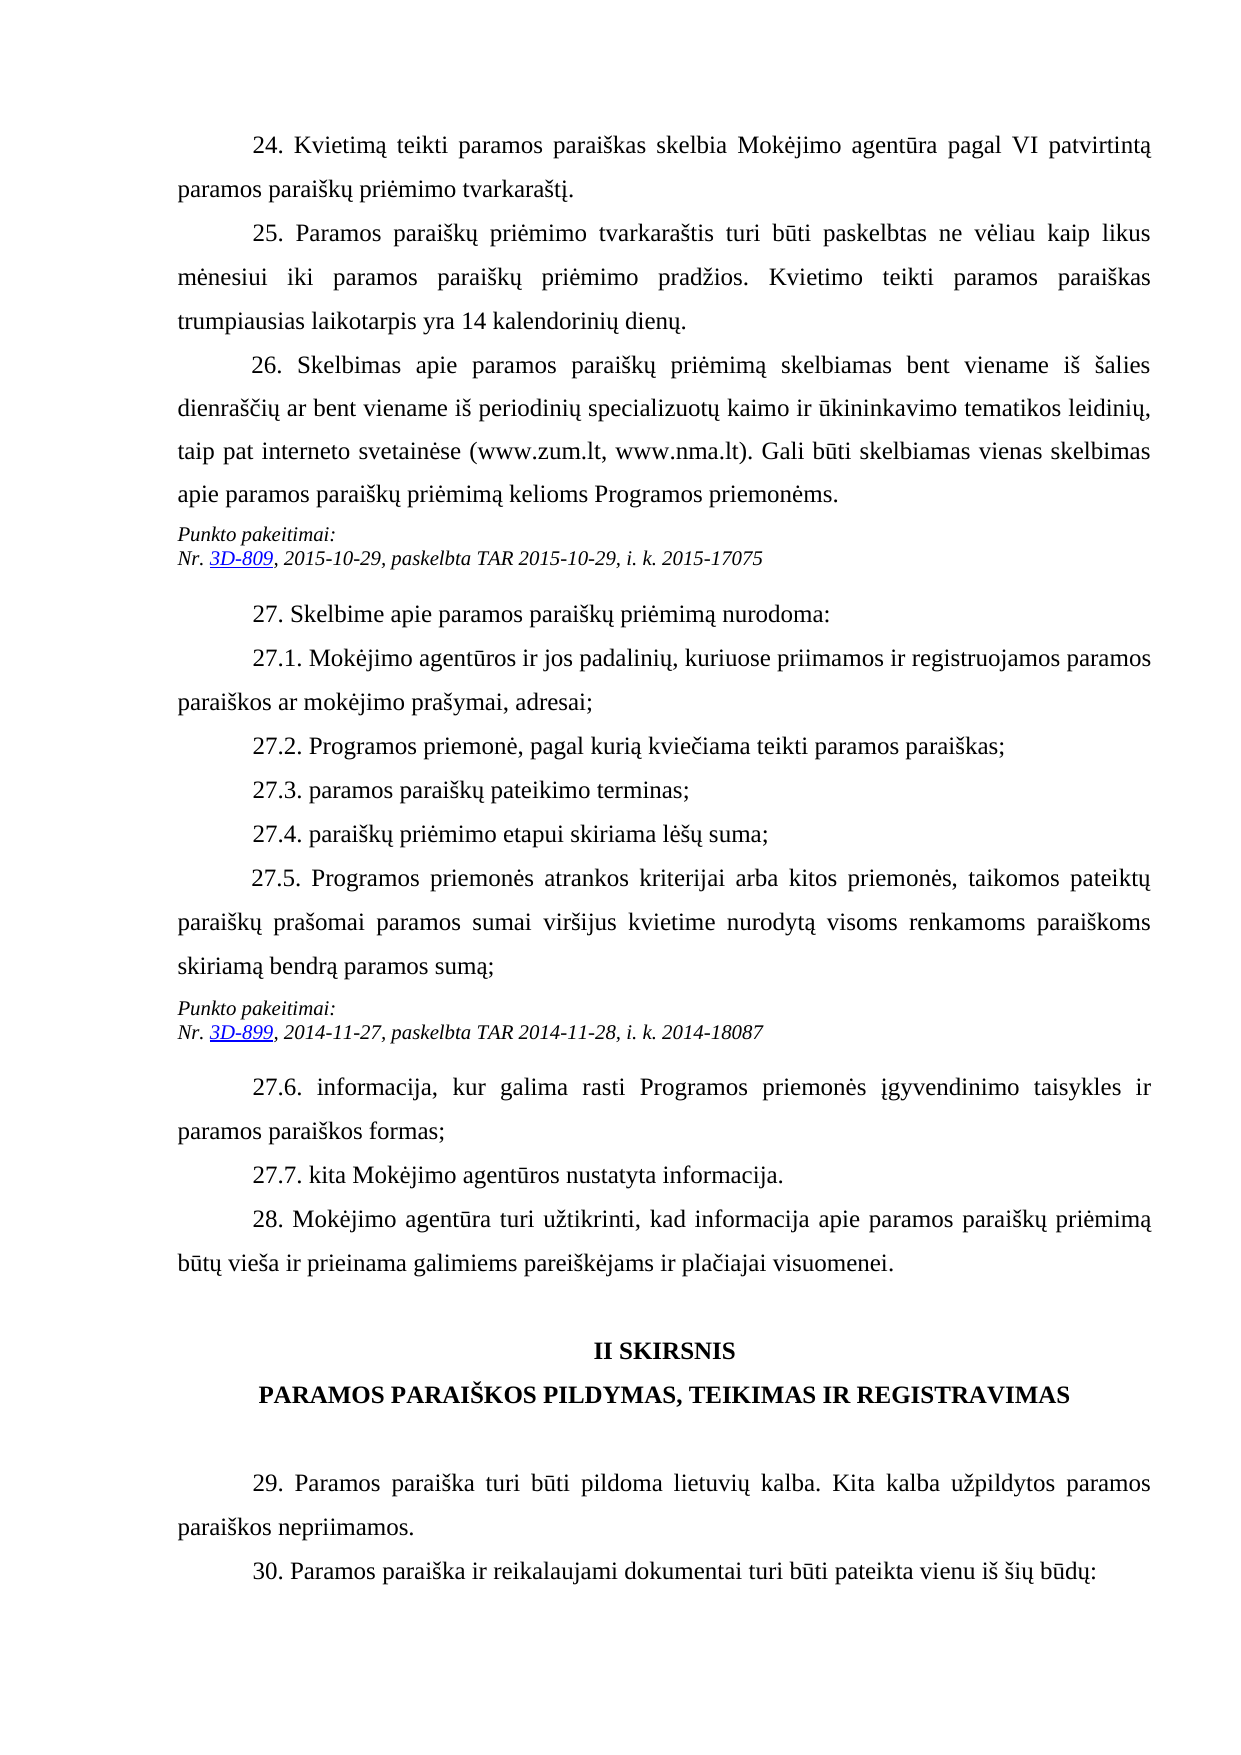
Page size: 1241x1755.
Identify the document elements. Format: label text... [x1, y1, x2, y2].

text Nr. 3D-809, 2015-10-29, paskelbta TAR 2015-10-29, i. k. 2015-17075 [177, 546, 1152, 570]
text 30. Paramos paraiška ir reikalaujami dokumentai turi būti pateikta vienu iš šių būdų: [177, 1556, 1152, 1585]
text PARAMOS PARAIŠKOS PILDYMAS, TEIKIMAS IR REGISTRAVIMAS [177, 1380, 1152, 1409]
text 25. Paramos paraiškų priėmimo tvarkaraštis turi būti paskelbtas ne vėliau kaip likus mėnesiui iki paramos paraiškų priėmimo pradžios. Kvietimo teikti paramos paraiškas trumpiausias laikotarpis yra 14 kalendorinių dienų. [177, 218, 1152, 334]
text 27. Skelbime apie paramos paraiškų priėmimą nurodoma: [177, 599, 1152, 628]
text 27.6. informacija, kur galima rasti Programos priemonės įgyvendinimo taisykles ir paramos paraiškos formas; [177, 1072, 1152, 1145]
text 26. Skelbimas apie paramos paraiškų priėmimą skelbiamas bent viename iš šalies dienraščių ar bent viename iš periodinių specializuotų kaimo ir ūkininkavimo tematikos leidinių, taip pat interneto svetainėse (www.zum.lt, www.nma.lt). Gali būti skelbiamas vienas skelbimas apie paramos paraiškų priėmimą kelioms Programos priemonėms. [177, 350, 1152, 508]
text 27.3. paramos paraiškų pateikimo terminas; [177, 775, 1152, 804]
text Punkto pakeitimai: [177, 522, 1152, 546]
text 28. Mokėjimo agentūra turi užtikrinti, kad informacija apie paramos paraiškų priėmimą būtų vieša ir prieinama galimiems pareiškėjams ir plačiajai visuomenei. [177, 1204, 1152, 1277]
text 24. Kvietimą teikti paramos paraiškas skelbia Mokėjimo agentūra pagal VI patvirtintą paramos paraiškų priėmimo tvarkaraštį. [177, 130, 1152, 203]
text 29. Paramos paraiška turi būti pildoma lietuvių kalba. Kita kalba užpildytos paramos paraiškos nepriimamos. [177, 1468, 1152, 1541]
text 27.4. paraiškų priėmimo etapui skiriama lėšų suma; [177, 819, 1152, 848]
text Punkto pakeitimai: [177, 996, 1152, 1020]
text 27.5. Programos priemonės atrankos kriterijai arba kitos priemonės, taikomos pateiktų paraiškų prašomai paramos sumai viršijus kvietime nurodytą visoms renkamoms paraiškoms skiriamą bendrą paramos sumą; [177, 863, 1152, 980]
text 27.2. Programos priemonė, pagal kurią kviečiama teikti paramos paraiškas; [177, 731, 1152, 760]
text II SKIRSNIS [177, 1336, 1152, 1365]
text 27.1. Mokėjimo agentūros ir jos padalinių, kuriuose priimamos ir registruojamos paramos paraiškos ar mokėjimo prašymai, adresai; [177, 643, 1152, 716]
text Nr. 3D-899, 2014-11-27, paskelbta TAR 2014-11-28, i. k. 2014-18087 [177, 1020, 1152, 1044]
text 27.7. kita Mokėjimo agentūros nustatyta informacija. [177, 1160, 1152, 1189]
